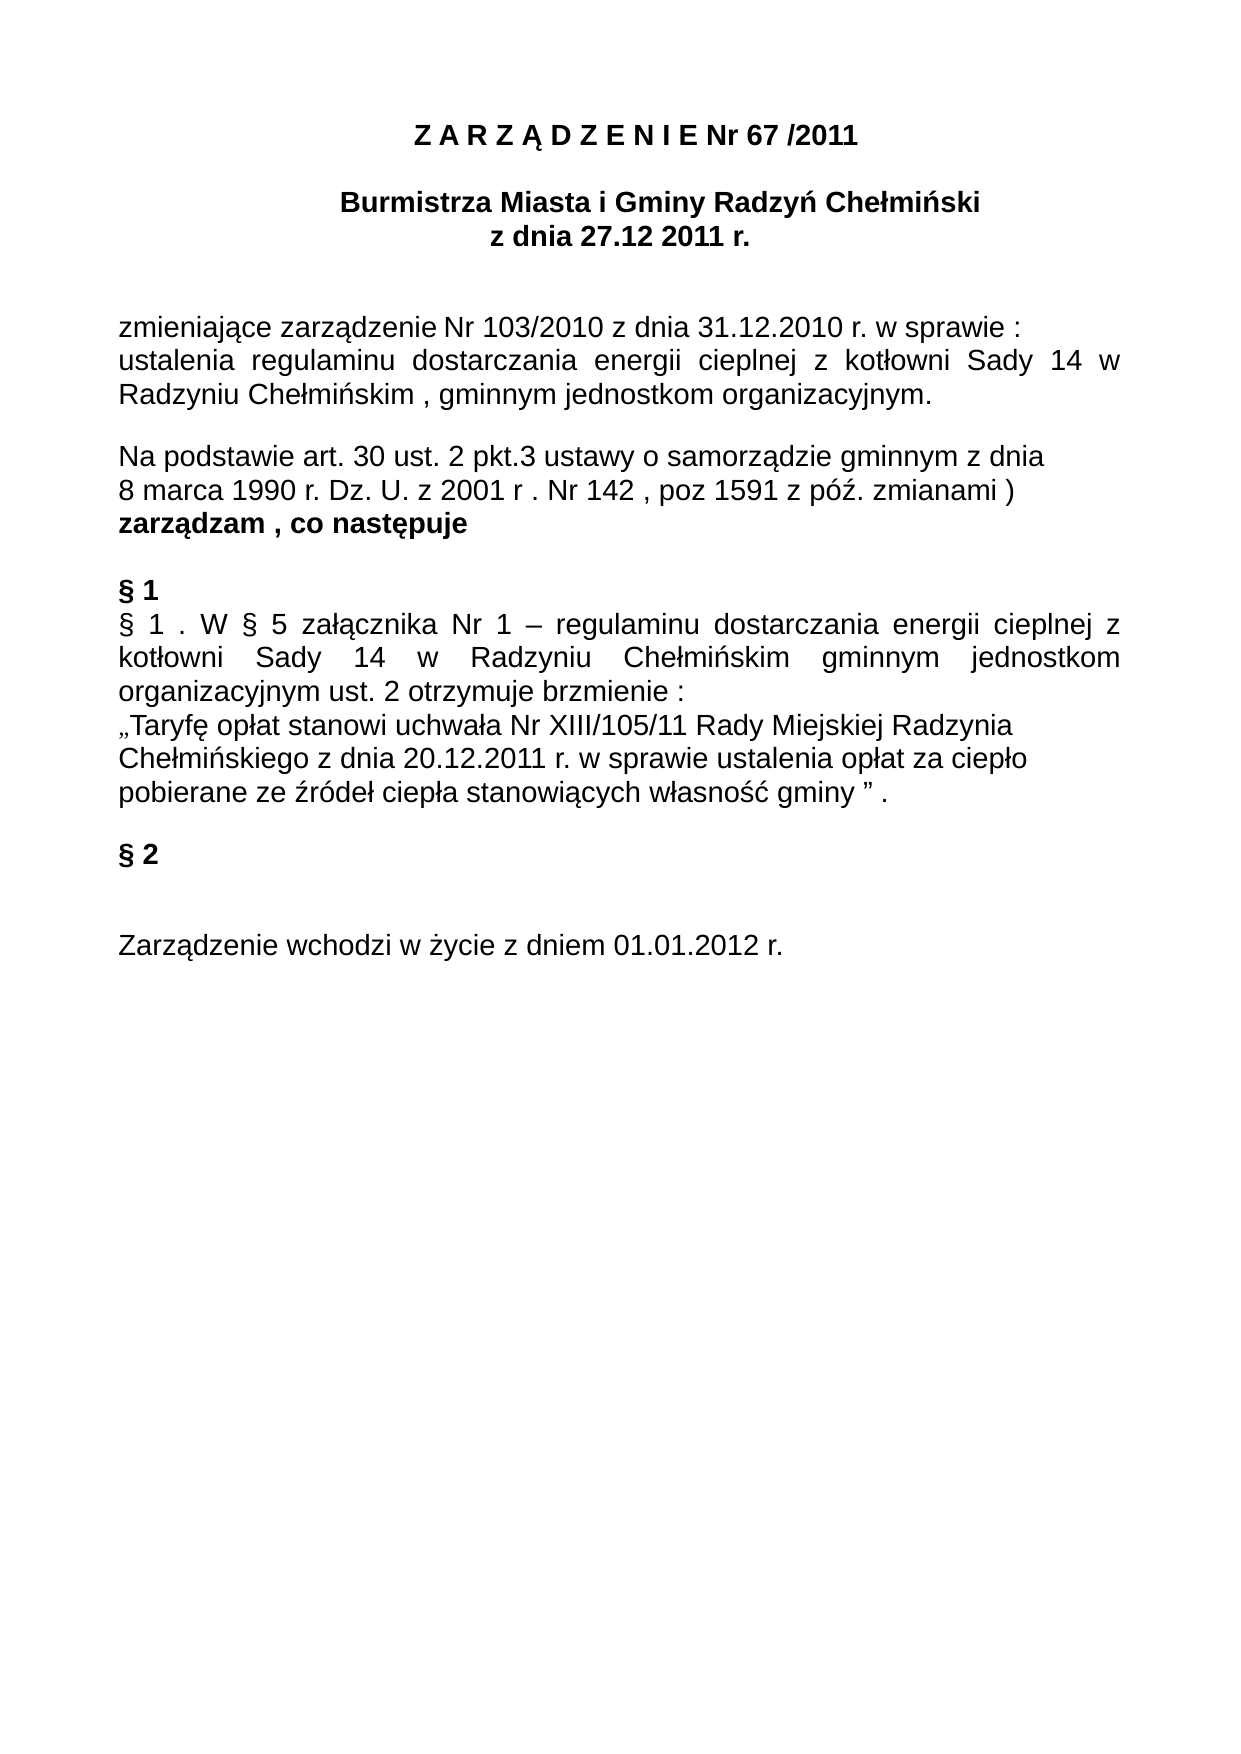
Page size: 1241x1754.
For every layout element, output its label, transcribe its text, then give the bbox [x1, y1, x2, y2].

text § 2 [118, 837, 1122, 870]
text 8 marca 1990 r. Dz. U. z 2001 r . Nr 142 , poz 1591 z póź. zmianami ) [118, 473, 1122, 506]
text ustalenia regulaminu dostarczania energii cieplnej z kotłowni Sady 14 w Radzyniu Chełmińskim , gminnym jednostkom organizacyjnym. [118, 343, 1122, 410]
text § 1 [118, 573, 1122, 607]
text Na podstawie art. 30 ust. 2 pkt.3 ustawy o samorządzie gminnym z dnia [118, 439, 1122, 473]
text zarządzam , co następuje [118, 506, 1122, 540]
text Zarządzenie wchodzi w życie z dniem 01.01.2012 r. [118, 928, 1122, 961]
text z dnia 27.12 2011 r. [118, 219, 1122, 252]
text Z A R Z Ą D Z E N I E Nr 67 /2011 [339, 118, 1122, 152]
text „Taryfę opłat stanowi uchwała Nr XIII/105/11 Rady Miejskiej Radzynia Chełmińskiego z dnia 20.12.2011 r. w sprawie ustalenia opłat za ciepło pobierane ze źródeł ciepła stanowiących własność gminy ” . [118, 707, 1122, 808]
text § 1 . W § 5 załącznika Nr 1 – regulaminu dostarczania energii cieplnej z kotłowni Sady 14 w Radzyniu Chełmińskim gminnym jednostkom organizacyjnym ust. 2 otrzymuje brzmienie : [118, 607, 1122, 707]
text zmieniające zarządzenie Nr 103/2010 z dnia 31.12.2010 r. w sprawie : [118, 310, 1122, 343]
text Burmistrza Miasta i Gminy Radzyń Chełmiński [339, 185, 1122, 219]
